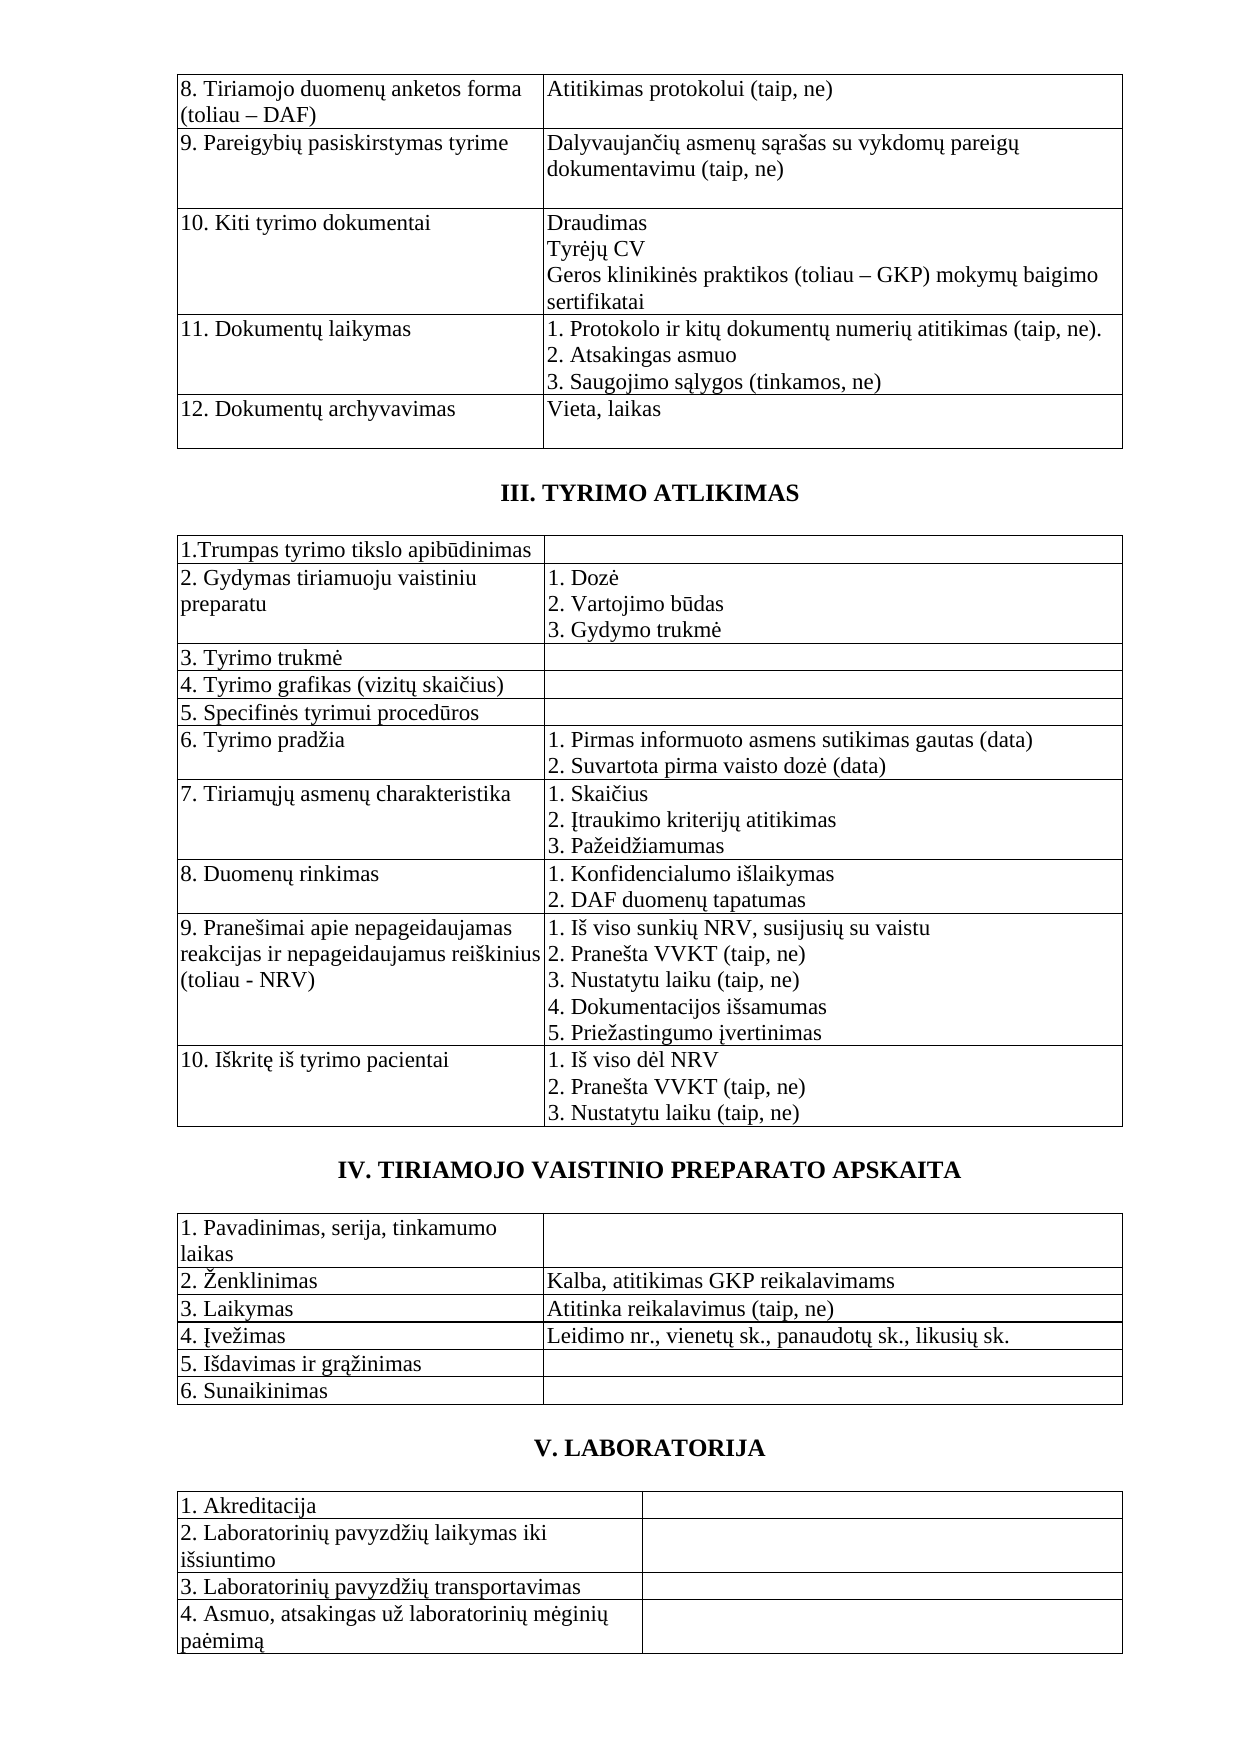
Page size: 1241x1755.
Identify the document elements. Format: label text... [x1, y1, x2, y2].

table_cell 3. Tyrimo trukmė [178, 644, 544, 670]
table_header 1.Trumpas tyrimo tikslo apibūdinimas [178, 536, 544, 563]
table_cell Draudimas Tyrėjų CV Geros klinikinės praktikos (toliau – GKP) mokymų baigimo sertifikatai [544, 209, 1122, 314]
table_cell 11. Dokumentų laikymas [178, 315, 543, 394]
table_cell 2. Laboratorinių pavyzdžių laikymas iki išsiuntimo [178, 1519, 642, 1572]
table_cell 4. Asmuo, atsakingas už laboratorinių mėginių paėmimą [178, 1600, 642, 1653]
table_cell 1. Iš viso dėl NRV 2. Pranešta VVKT (taip, ne) 3. Nustatytu laiku (taip, ne) [545, 1046, 1122, 1126]
table_cell 1. Protokolo ir kitų dokumentų numerių atitikimas (taip, ne). 2. Atsakingas asmuo 3. Saugojimo sąlygos (tinkamos, ne) [544, 315, 1122, 394]
table_cell [544, 1350, 1122, 1376]
table_cell Dalyvaujančių asmenų sąrašas su vykdomų pareigų dokumentavimu (taip, ne) [544, 129, 1122, 208]
table_header 1. Pavadinimas, serija, tinkamumo laikas [178, 1214, 543, 1267]
table_cell 1. Skaičius 2. Įtraukimo kriterijų atitikimas 3. Pažeidžiamumas [545, 780, 1122, 859]
table_cell Vieta, laikas [544, 395, 1122, 448]
table_header [643, 1492, 1122, 1518]
text IV. TIRIAMOJO VAISTINIO PREPARATO APSKAITA [177, 1155, 1122, 1184]
table_cell 4. Įvežimas [178, 1323, 543, 1349]
table_cell [643, 1573, 1122, 1599]
table_cell 6. Tyrimo pradžia [178, 726, 544, 779]
table_cell 1. Pirmas informuoto asmens sutikimas gautas (data) 2. Suvartota pirma vaisto dozė (data) [545, 726, 1122, 779]
table_cell Atitikimas protokolui (taip, ne) [544, 75, 1122, 128]
table_cell Leidimo nr., vienetų sk., panaudotų sk., likusių sk. [544, 1323, 1122, 1349]
table_cell [643, 1600, 1122, 1653]
table_cell 2. Gydymas tiriamuoju vaistiniu preparatu [178, 564, 544, 643]
table_cell [545, 699, 1122, 725]
table_cell 3. Laikymas [178, 1295, 543, 1321]
table_cell 4. Tyrimo grafikas (vizitų skaičius) [178, 671, 544, 698]
table_cell 10. Kiti tyrimo dokumentai [178, 209, 543, 314]
table_cell 1. Dozė 2. Vartojimo būdas 3. Gydymo trukmė [545, 564, 1122, 643]
table_cell [643, 1519, 1122, 1572]
table_cell 5. Išdavimas ir grąžinimas [178, 1350, 543, 1376]
text III. TYRIMO ATLIKIMAS [177, 478, 1122, 507]
table_cell [545, 671, 1122, 698]
table_cell 9. Pareigybių pasiskirstymas tyrime [178, 129, 543, 208]
table_cell 5. Specifinės tyrimui procedūros [178, 699, 544, 725]
table_header 1. Akreditacija [178, 1492, 642, 1518]
text V. LABORATORIJA [177, 1433, 1122, 1462]
table_cell Atitinka reikalavimus (taip, ne) [544, 1295, 1122, 1321]
table_header [544, 1214, 1122, 1267]
table_cell Kalba, atitikimas GKP reikalavimams [544, 1268, 1122, 1294]
table_cell 1. Konfidencialumo išlaikymas 2. DAF duomenų tapatumas [545, 860, 1122, 913]
table_cell 1. Iš viso sunkių NRV, susijusių su vaistu 2. Pranešta VVKT (taip, ne) 3. Nustatytu laiku (taip, ne) 4. Dokumentacijos išsamumas 5. Priežastingumo įvertinimas [545, 914, 1122, 1045]
table_cell 8. Duomenų rinkimas [178, 860, 544, 913]
table_cell [545, 644, 1122, 670]
table_cell 2. Ženklinimas [178, 1268, 543, 1294]
table_cell 7. Tiriamųjų asmenų charakteristika [178, 780, 544, 859]
table_cell 12. Dokumentų archyvavimas [178, 395, 543, 448]
table_cell 9. Pranešimai apie nepageidaujamas reakcijas ir nepageidaujamus reiškinius (toliau - NRV) [178, 914, 544, 1045]
table_cell 3. Laboratorinių pavyzdžių transportavimas [178, 1573, 642, 1599]
table_cell 8. Tiriamojo duomenų anketos forma (toliau – DAF) [178, 75, 543, 128]
table_cell 10. Iškritę iš tyrimo pacientai [178, 1046, 544, 1126]
table_header [545, 536, 1122, 563]
table_cell [544, 1377, 1122, 1403]
table_cell 6. Sunaikinimas [178, 1377, 543, 1403]
